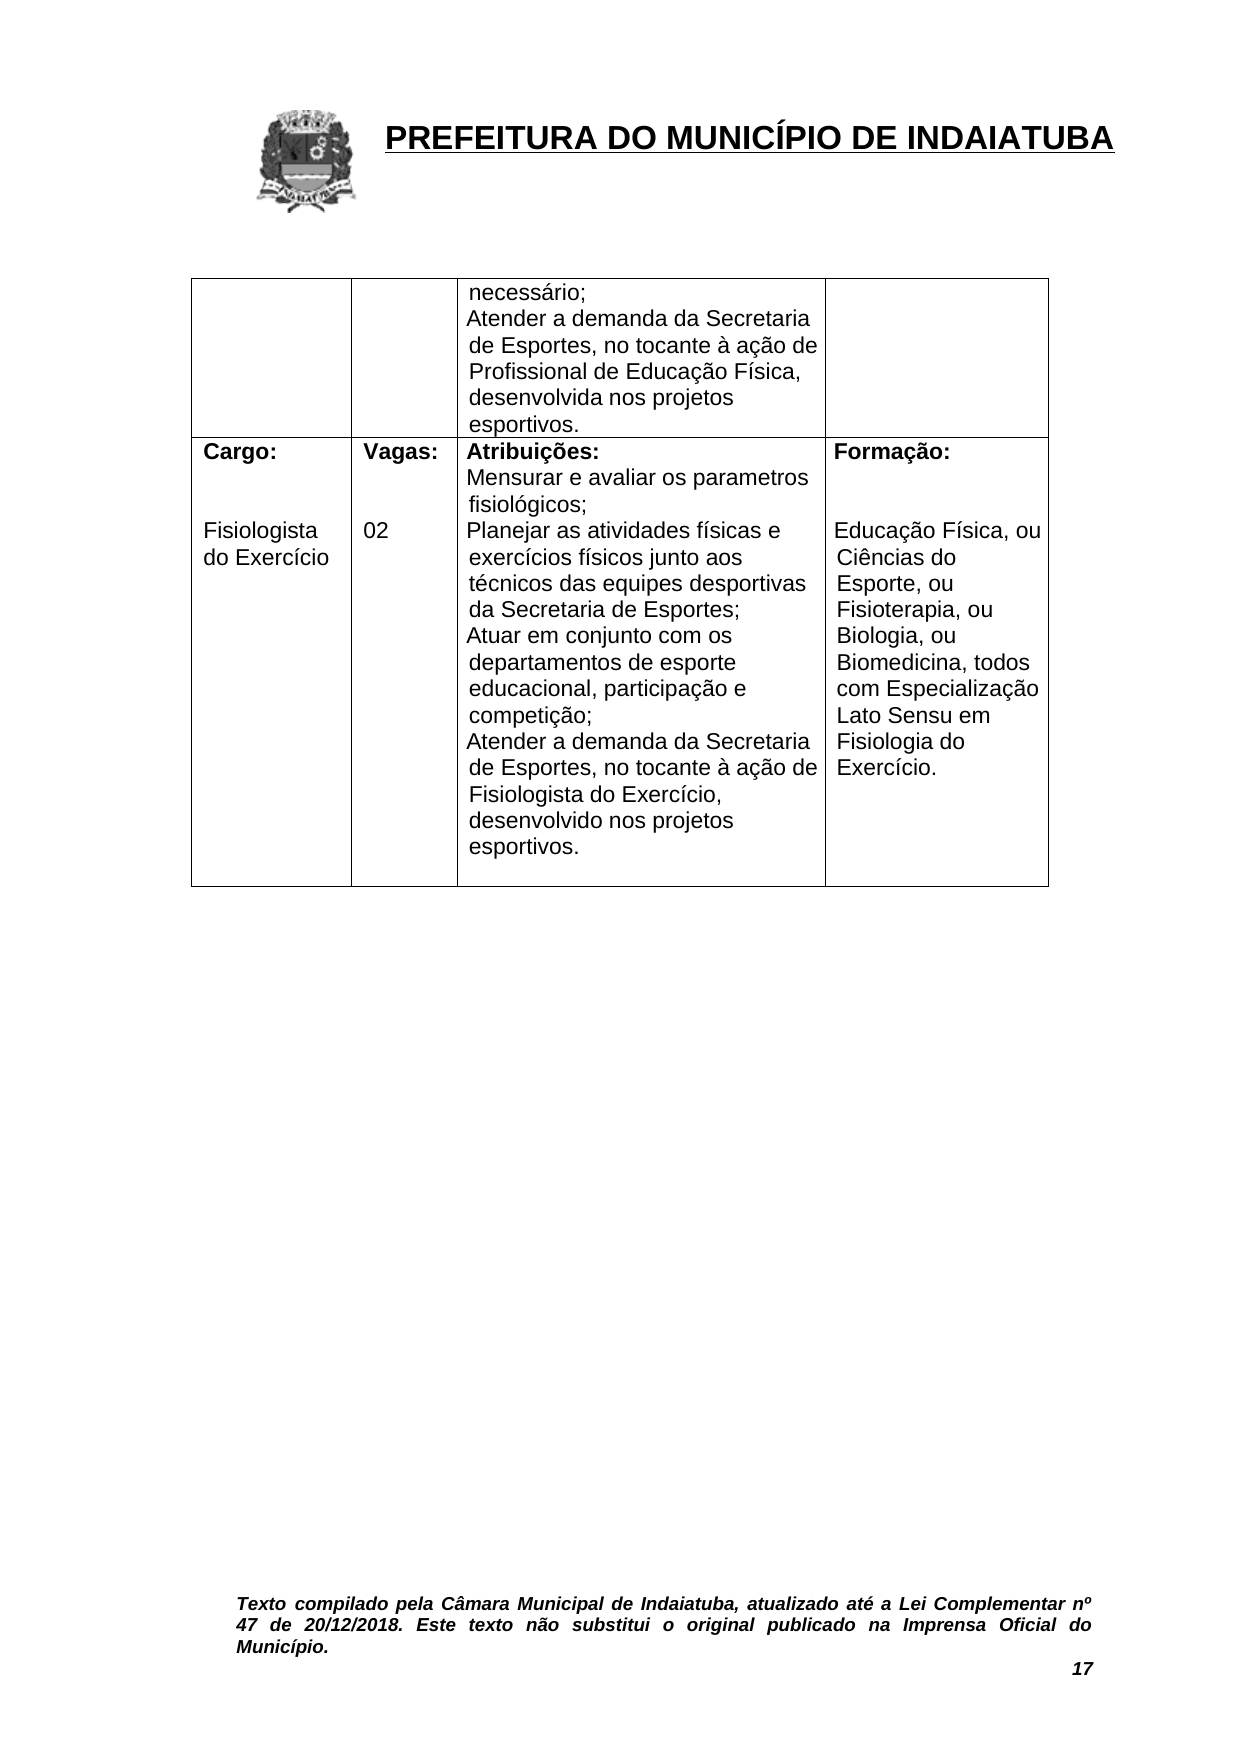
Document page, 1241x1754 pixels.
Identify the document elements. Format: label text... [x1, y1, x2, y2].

table_header [826, 279, 1048, 437]
table_header necessário; Atender a demanda da Secretaria de Esportes, no tocante à ação de Profissional de Educação Física, desenvolvida nos projetos esportivos. [458, 279, 825, 437]
table_header [192, 279, 351, 437]
table_cell Cargo: Fisiologista do Exercício [192, 438, 351, 886]
table_cell Formação: Educação Física, ou Ciências do Esporte, ou Fisioterapia, ou Biologia, ou Biomedicina, todos com Especialização Lato Sensu em Fisiologia do Exercício. [826, 438, 1048, 886]
table_cell Atribuições: Mensurar e avaliar os parametros fisiológicos; Planejar as atividades físicas e exercícios físicos junto aos técnicos das equipes desportivas da Secretaria de Esportes; Atuar em conjunto com os departamentos de esporte educacional, participação e competição; Atender a demanda da Secretaria de Esportes, no tocante à ação de Fisiologista do Exercício, desenvolvido nos projetos esportivos. [458, 438, 825, 886]
table_header [352, 279, 457, 437]
table_cell Vagas: 02 [352, 438, 457, 886]
